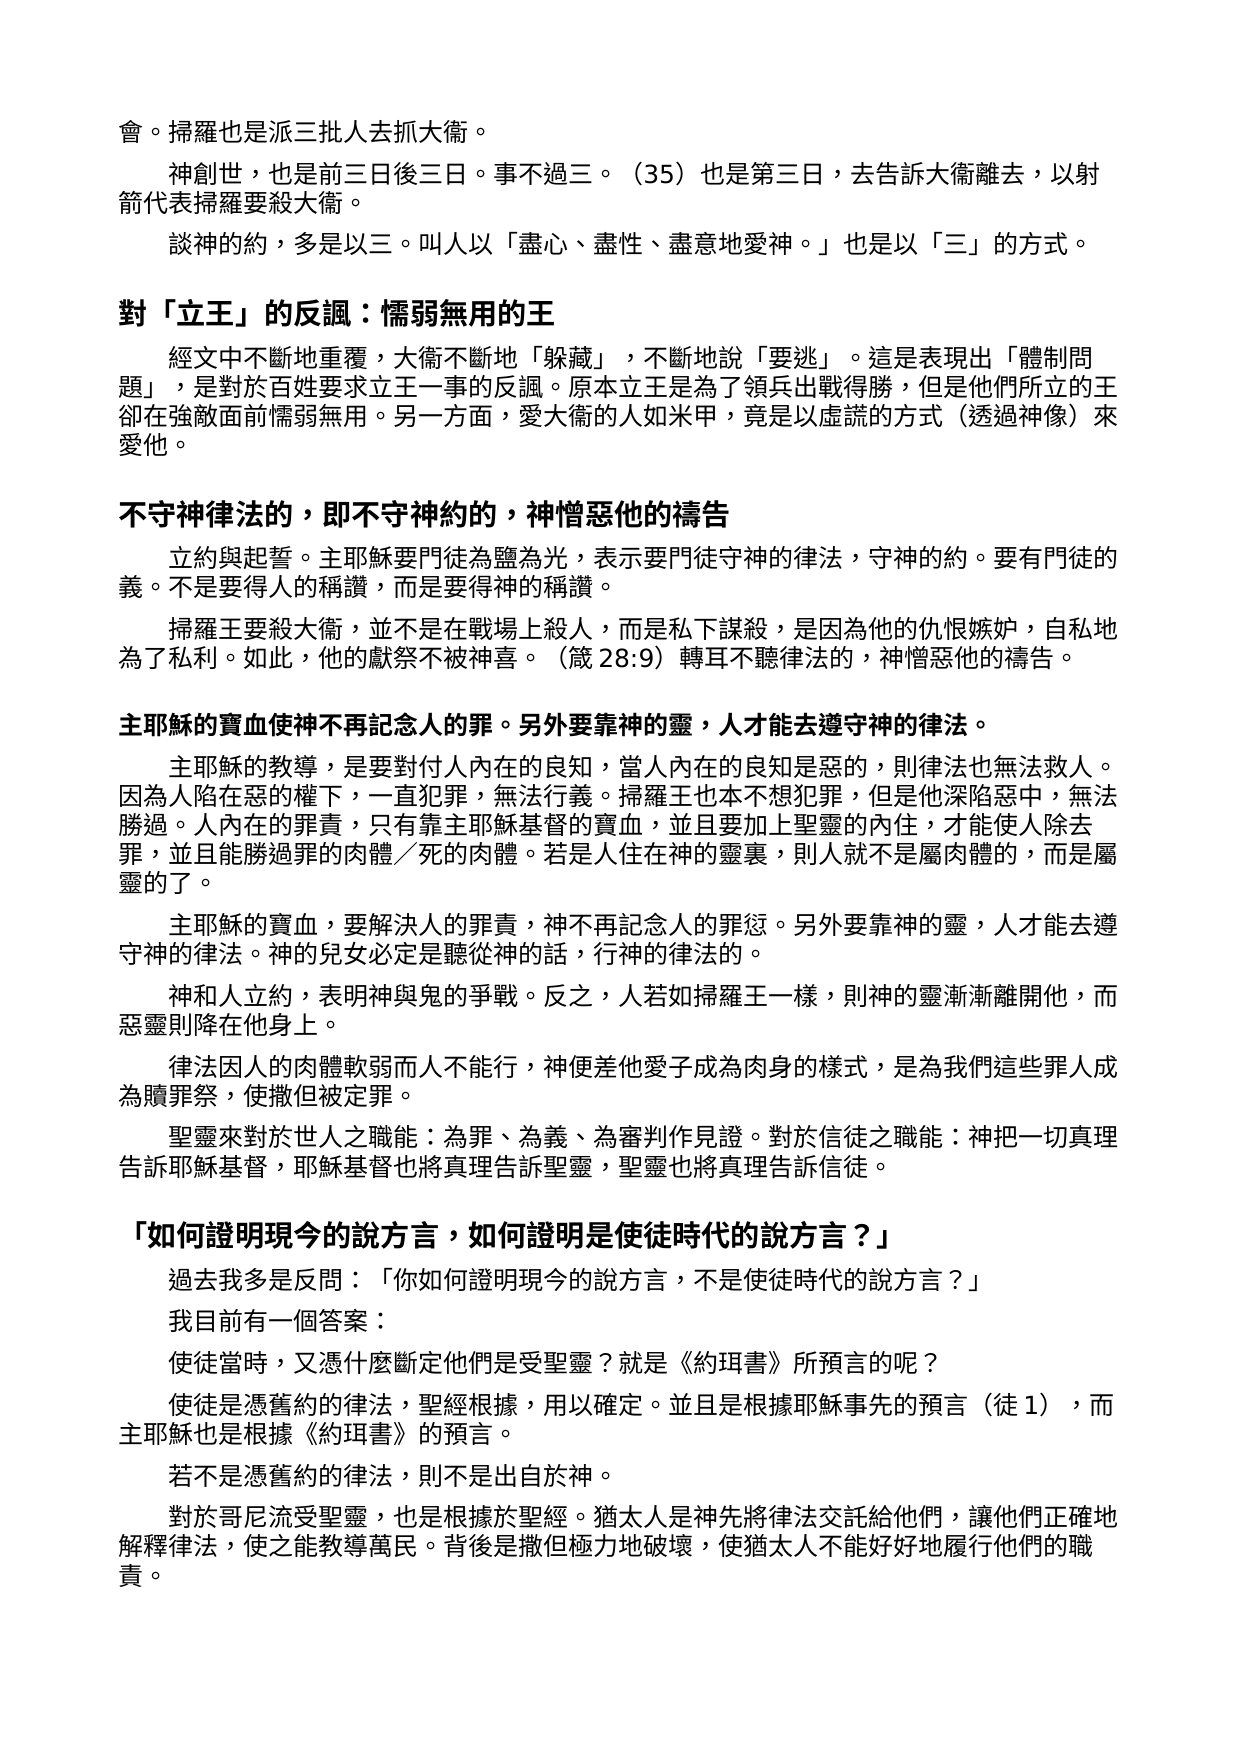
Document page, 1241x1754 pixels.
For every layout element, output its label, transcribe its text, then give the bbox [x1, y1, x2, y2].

text 若不是憑舊約的律法，則不是出自於神。 [118, 1462, 1122, 1491]
subtitle 不守神律法的，即不守神約的，神憎惡他的禱告 [118, 498, 1122, 532]
text 使徒當時，又憑什麼斷定他們是受聖靈？就是《約珥書》所預言的呢？ [118, 1349, 1122, 1378]
subtitle 「如何證明現今的說方言，如何證明是使徒時代的說方言？」 [118, 1219, 1122, 1253]
text 過去我多是反問：「你如何證明現今的說方言，不是使徒時代的說方言？」 [118, 1266, 1122, 1295]
text 立約與起誓。主耶穌要門徒為鹽為光，表示要門徒守神的律法，守神的約。要有門徒的義。不是要得人的稱讚，而是要得神的稱讚。 [118, 544, 1122, 603]
text 聖靈來對於世人之職能：為罪、為義、為審判作見證。對於信徒之職能：神把一切真理告訴耶穌基督，耶穌基督也將真理告訴聖靈，聖靈也將真理告訴信徒。 [118, 1123, 1122, 1182]
text 經文中不斷地重覆，大衞不斷地「躲藏」，不斷地說「要逃」。這是表現出「體制問題」，是對於百姓要求立王一事的反諷。原本立王是為了領兵出戰得勝，但是他們所立的王卻在強敵面前懦弱無用。另一方面，愛大衞的人如米甲，竟是以虛謊的方式（透過神像）來愛他。 [118, 344, 1122, 460]
text 神和人立約，表明神與鬼的爭戰。反之，人若如掃羅王一樣，則神的靈漸漸離開他，而惡靈則降在他身上。 [118, 982, 1122, 1040]
text 主耶穌的教導，是要對付人內在的良知，當人內在的良知是惡的，則律法也無法救人。因為人陷在惡的權下，一直犯罪，無法行義。掃羅王也本不想犯罪，但是他深陷惡中，無法勝過。人內在的罪責，只有靠主耶穌基督的寶血，並且要加上聖靈的內住，才能使人除去罪，並且能勝過罪的肉體／死的肉體。若是人住在神的靈裏，則人就不是屬肉體的，而是屬靈的了。 [118, 753, 1122, 898]
text 使徒是憑舊約的律法，聖經根據，用以確定。並且是根據耶穌事先的預言（徒1），而主耶穌也是根據《約珥書》的預言。 [118, 1391, 1122, 1449]
text 律法因人的肉體軟弱而人不能行，神便差他愛子成為肉身的樣式，是為我們這些罪人成為贖罪祭，使撒但被定罪。 [118, 1053, 1122, 1111]
text 掃羅王要殺大衞，並不是在戰場上殺人，而是私下謀殺，是因為他的仇恨嫉妒，自私地為了私利。如此，他的獻祭不被神喜。（箴28:9）轉耳不聽律法的，神憎惡他的禱告。 [118, 615, 1122, 673]
text 主耶穌的寶血，要解決人的罪責，神不再記念人的罪愆。另外要靠神的靈，人才能去遵守神的律法。神的兒女必定是聽從神的話，行神的律法的。 [118, 911, 1122, 969]
text 神創世，也是前三日後三日。事不過三。（35）也是第三日，去告訴大衞離去，以射箭代表掃羅要殺大衞。 [118, 160, 1122, 218]
subtitle 對「立王」的反諷：懦弱無用的王 [118, 297, 1122, 331]
subtitle 主耶穌的寶血使神不再記念人的罪。另外要靠神的靈，人才能去遵守神的律法。 [118, 711, 1122, 740]
text 會。掃羅也是派三批人去抓大衞。 [118, 118, 1122, 147]
text 談神的約，多是以三。叫人以「盡心、盡性、盡意地愛神。」也是以「三」的方式。 [118, 231, 1122, 260]
text 對於哥尼流受聖靈，也是根據於聖經。猶太人是神先將律法交託給他們，讓他們正確地解釋律法，使之能教導萬民。背後是撒但極力地破壞，使猶太人不能好好地履行他們的職責。 [118, 1503, 1122, 1591]
text 我目前有一個答案： [118, 1307, 1122, 1337]
